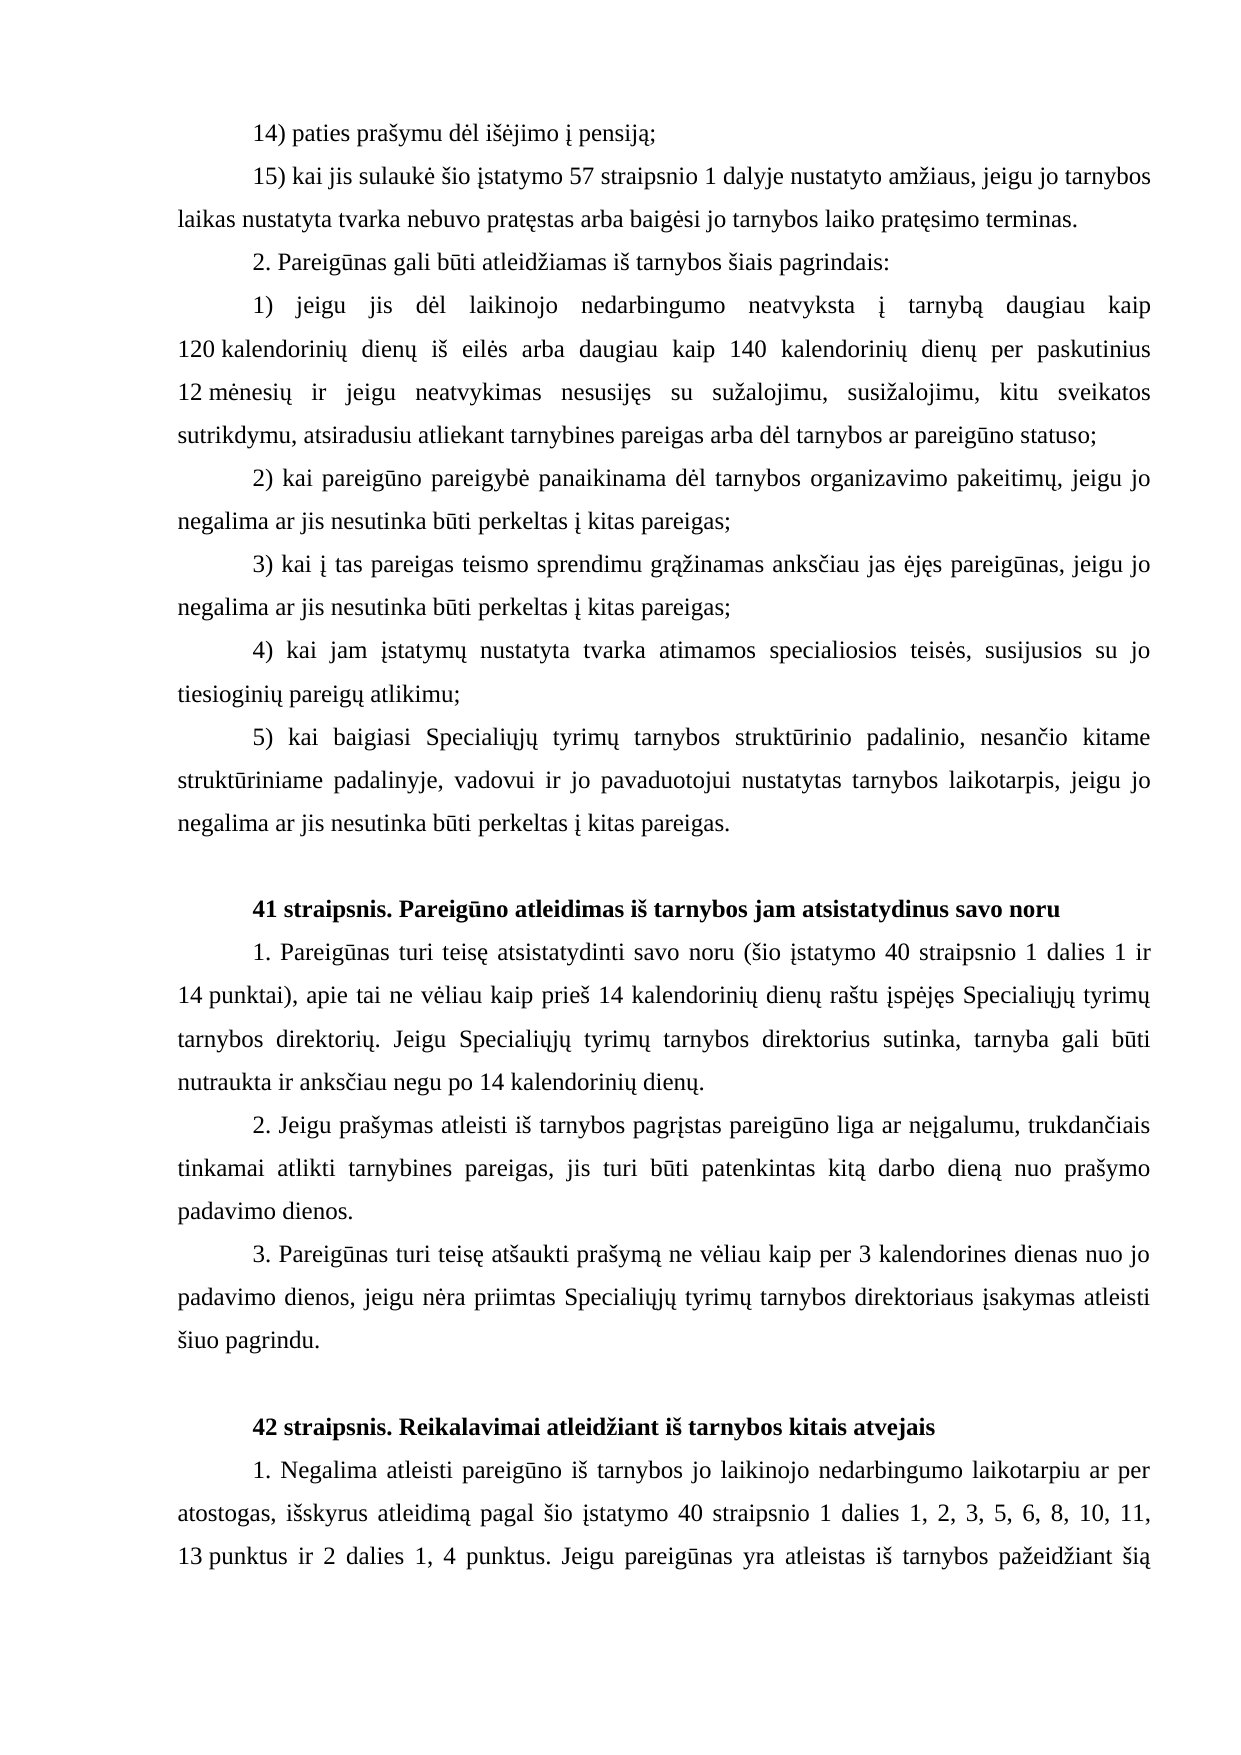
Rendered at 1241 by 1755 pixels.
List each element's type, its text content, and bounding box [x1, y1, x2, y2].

text 42 straipsnis. Reikalavimai atleidžiant iš tarnybos kitais atvejais [177, 1412, 1152, 1441]
text 5) kai baigiasi Specialiųjų tyrimų tarnybos struktūrinio padalinio, nesančio kitame struktūriniame padalinyje, vadovui ir jo pavaduotojui nustatytas tarnybos laikotarpis, jeigu jo negalima ar jis nesutinka būti perkeltas į kitas pareigas. [177, 722, 1152, 837]
text 2) kai pareigūno pareigybė panaikinama dėl tarnybos organizavimo pakeitimų, jeigu jo negalima ar jis nesutinka būti perkeltas į kitas pareigas; [177, 463, 1152, 535]
text 3) kai į tas pareigas teismo sprendimu grąžinamas anksčiau jas ėjęs pareigūnas, jeigu jo negalima ar jis nesutinka būti perkeltas į kitas pareigas; [177, 549, 1152, 621]
text 2. Pareigūnas gali būti atleidžiamas iš tarnybos šiais pagrindais: [177, 247, 1152, 276]
text 2. Jeigu prašymas atleisti iš tarnybos pagrįstas pareigūno liga ar neįgalumu, trukdančiais tinkamai atlikti tarnybines pareigas, jis turi būti patenkintas kitą darbo dieną nuo prašymo padavimo dienos. [177, 1110, 1152, 1225]
text 14) paties prašymu dėl išėjimo į pensiją; [177, 118, 1152, 147]
text 1) jeigu jis dėl laikinojo nedarbingumo neatvyksta į tarnybą daugiau kaip 120 kalendorinių dienų iš eilės arba daugiau kaip 140 kalendorinių dienų per paskutinius 12 mėnesių ir jeigu neatvykimas nesusijęs su sužalojimu, susižalojimu, kitu sveikatos sutrikdymu, atsiradusiu atliekant tarnybines pareigas arba dėl tarnybos ar pareigūno statuso; [177, 291, 1152, 449]
text 15) kai jis sulaukė šio įstatymo 57 straipsnio 1 dalyje nustatyto amžiaus, jeigu jo tarnybos laikas nustatyta tvarka nebuvo pratęstas arba baigėsi jo tarnybos laiko pratęsimo terminas. [177, 161, 1152, 233]
text 1. Negalima atleisti pareigūno iš tarnybos jo laikinojo nedarbingumo laikotarpiu ar per atostogas, išskyrus atleidimą pagal šio įstatymo 40 straipsnio 1 dalies 1, 2, 3, 5, 6, 8, 10, 11, 13 punktus ir 2 dalies 1, 4 punktus. Jeigu pareigūnas yra atleistas iš tarnybos pažeidžiant šią [177, 1455, 1152, 1570]
text 1. Pareigūnas turi teisę atsistatydinti savo noru (šio įstatymo 40 straipsnio 1 dalies 1 ir 14 punktai), apie tai ne vėliau kaip prieš 14 kalendorinių dienų raštu įspėjęs Specialiųjų tyrimų tarnybos direktorių. Jeigu Specialiųjų tyrimų tarnybos direktorius sutinka, tarnyba gali būti nutraukta ir anksčiau negu po 14 kalendorinių dienų. [177, 937, 1152, 1096]
text 3. Pareigūnas turi teisę atšaukti prašymą ne vėliau kaip per 3 kalendorines dienas nuo jo padavimo dienos, jeigu nėra priimtas Specialiųjų tyrimų tarnybos direktoriaus įsakymas atleisti šiuo pagrindu. [177, 1239, 1152, 1354]
text 41 straipsnis. Pareigūno atleidimas iš tarnybos jam atsistatydinus savo noru [177, 894, 1152, 923]
text 4) kai jam įstatymų nustatyta tvarka atimamos specialiosios teisės, susijusios su jo tiesioginių pareigų atlikimu; [177, 636, 1152, 707]
